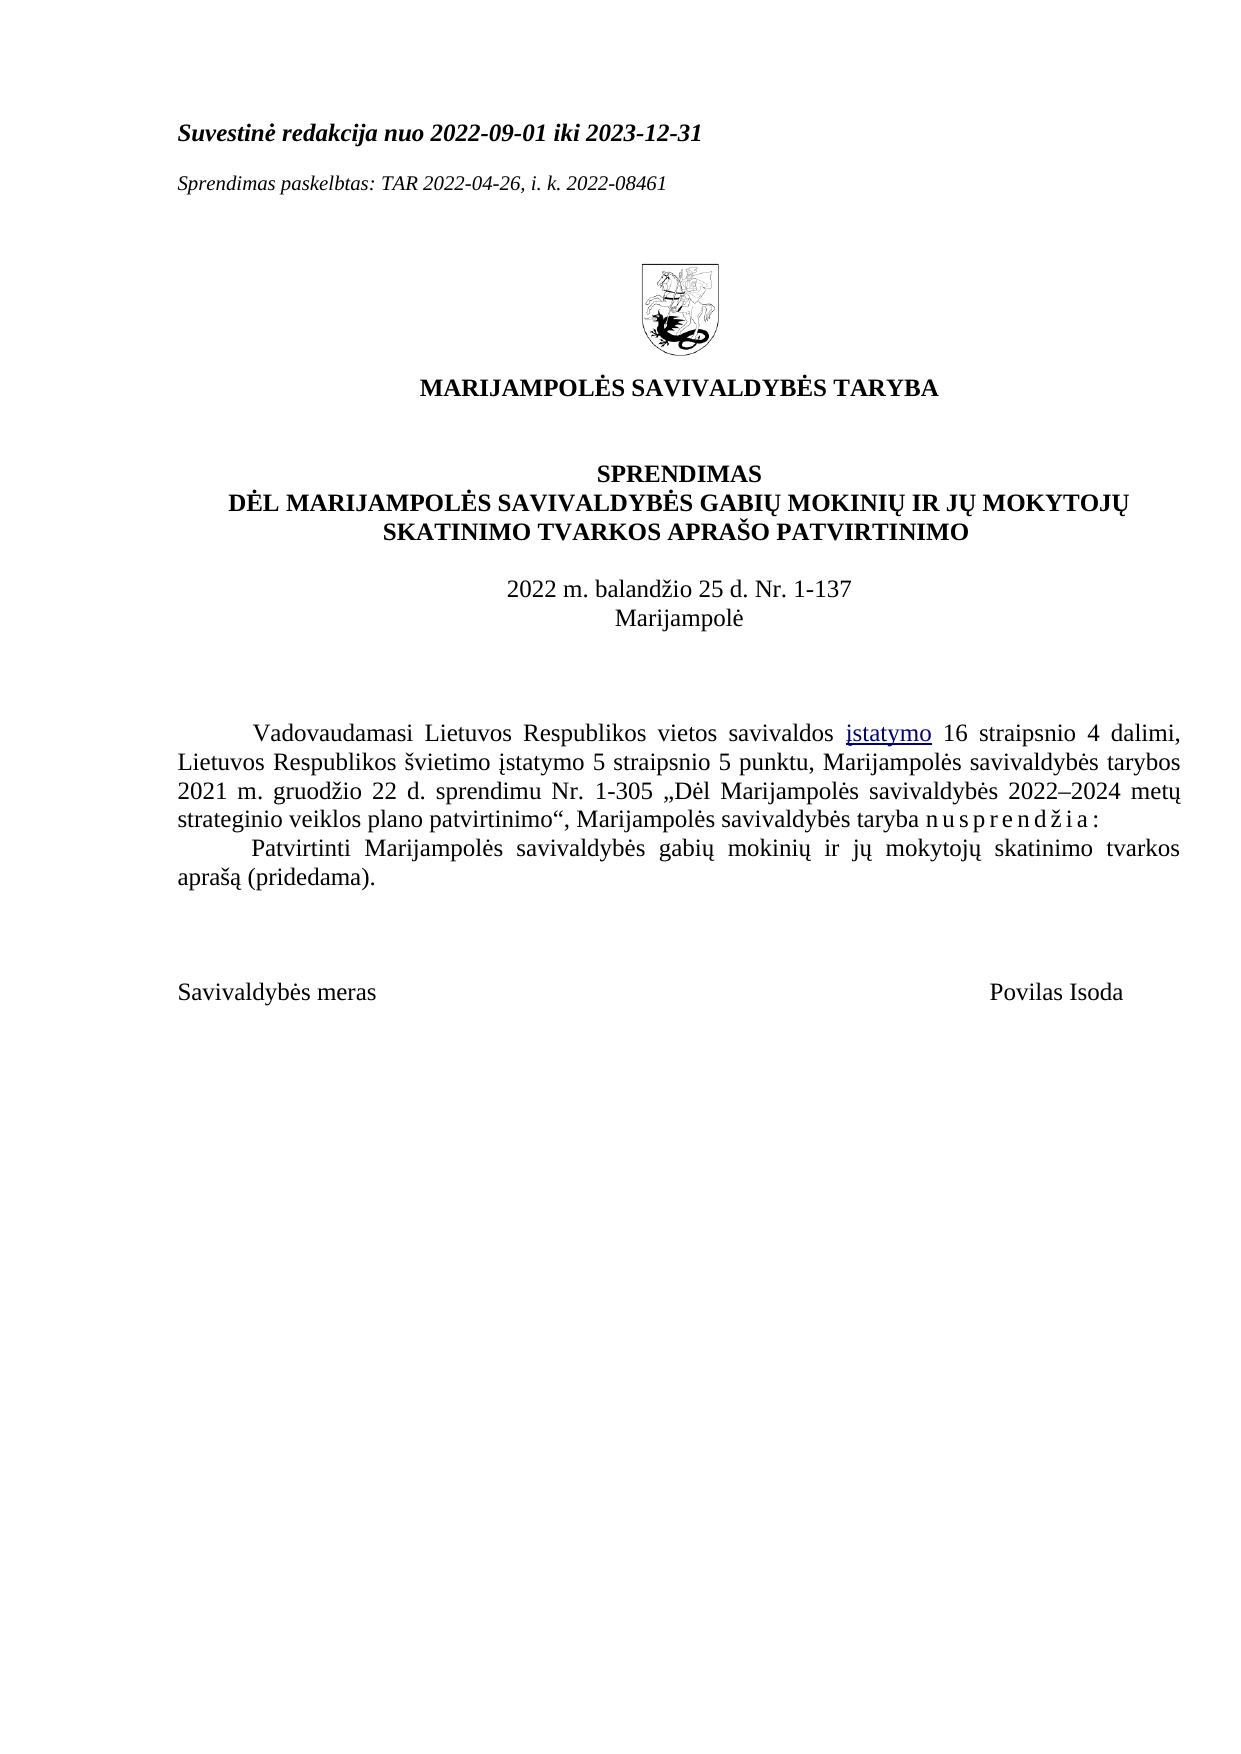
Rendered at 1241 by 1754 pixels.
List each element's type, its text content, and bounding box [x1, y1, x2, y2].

text DĖL MARIJAMPOLĖS SAVIVALDYBĖS GABIŲ MOKINIŲ IR JŲ MOKYTOJŲ SKATINIMO TVARKOS APRAŠO PATVIRTINIMO [177, 488, 1181, 546]
text Sprendimas paskelbtas: TAR 2022-04-26, i. k. 2022-08461 [177, 171, 1181, 195]
text Suvestinė redakcija nuo 2022-09-01 iki 2023-12-31 [177, 118, 1181, 147]
text Marijampolė [177, 603, 1181, 632]
text MARIJAMPOLĖS SAVIVALDYBĖS TARYBA [177, 373, 1181, 402]
text SPRENDIMAS [177, 459, 1181, 488]
text Vadovaudamasi Lietuvos Respublikos vietos savivaldos įstatymo 16 straipsnio 4 dalimi, Lietuvos Respublikos švietimo įstatymo 5 straipsnio 5 punktu, Marijampolės savivaldybės tarybos 2021 m. gruodžio 22 d. sprendimu Nr. 1-305 „Dėl Marijampolės savivaldybės 2022–2024 metų strateginio veiklos plano patvirtinimo“, Marijampolės savivaldybės taryba nusprendžia: [177, 718, 1181, 833]
text 2022 m. balandžio 25 d. Nr. 1-137 [177, 574, 1181, 603]
text Patvirtinti Marijampolės savivaldybės gabių mokinių ir jų mokytojų skatinimo tvarkos aprašą (pridedama). [177, 833, 1181, 891]
text Savivaldybės meras Povilas Isoda [177, 977, 1181, 1006]
